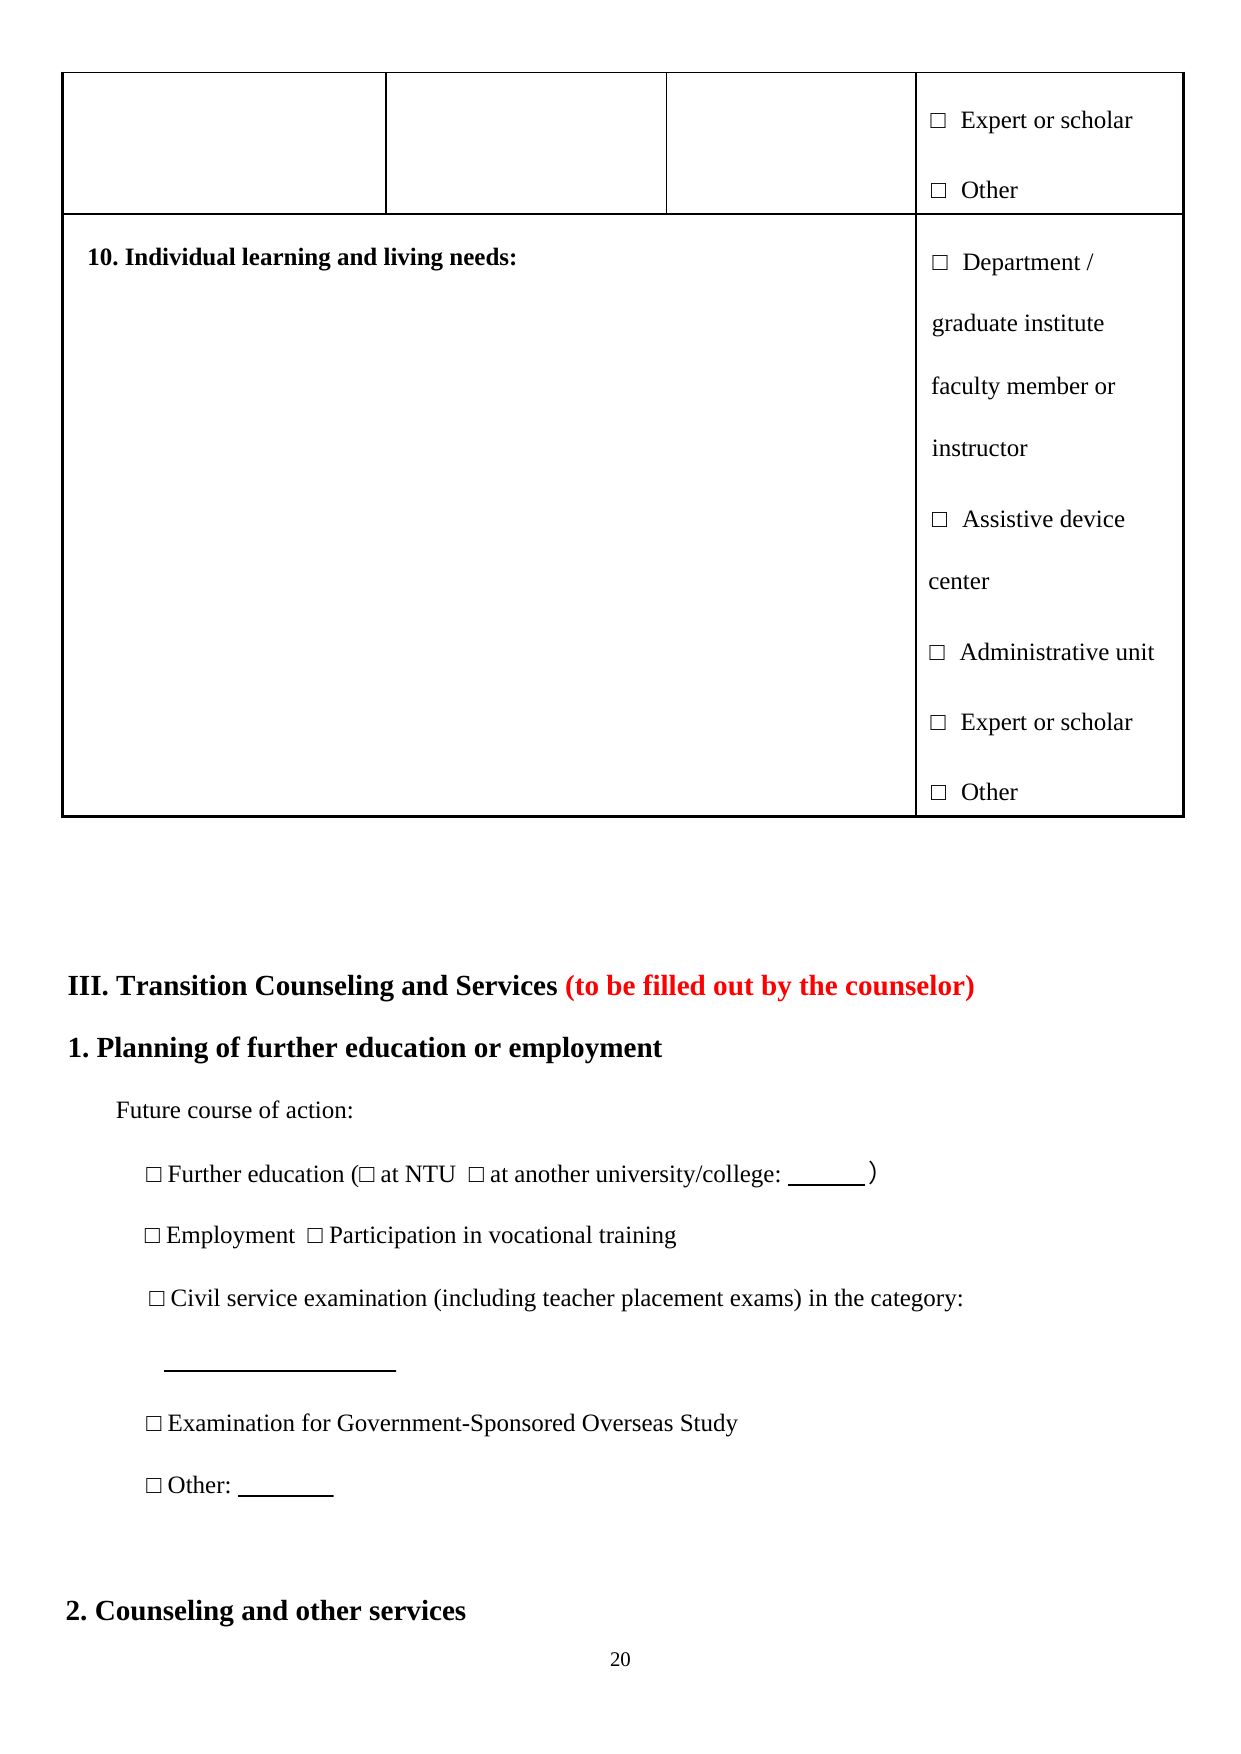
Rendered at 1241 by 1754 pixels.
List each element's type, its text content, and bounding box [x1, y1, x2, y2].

text □ Employment □ Participation in vocational training [63, 1193, 1177, 1255]
table_cell □ Expert or scholar □ Other [917, 73, 1182, 213]
text III. Transition Counseling and Services (to be filled out by the counselor) [63, 943, 1177, 1005]
text □ Civil service examination (including teacher placement exams) in the category: [63, 1255, 1177, 1380]
table_cell [64, 73, 385, 213]
table_cell □ Department / graduate institute faculty member or instructor □ Assistive device center □ Administrative unit □ Expert or scholar □ Other [917, 215, 1182, 815]
text □ Examination for Government-Sponsored Overseas Study [63, 1380, 1177, 1443]
table_cell 10. Individual learning and living needs: [64, 215, 915, 815]
table_cell [387, 73, 666, 213]
table_cell [667, 73, 915, 213]
text 1. Planning of further education or employment [63, 1005, 1177, 1068]
text □ Other: [63, 1443, 1177, 1505]
text Future course of action: □ Further education (□ at NTU □ at another university/college: ） [63, 1068, 1177, 1193]
text 2. Counseling and other services [63, 1568, 1177, 1630]
